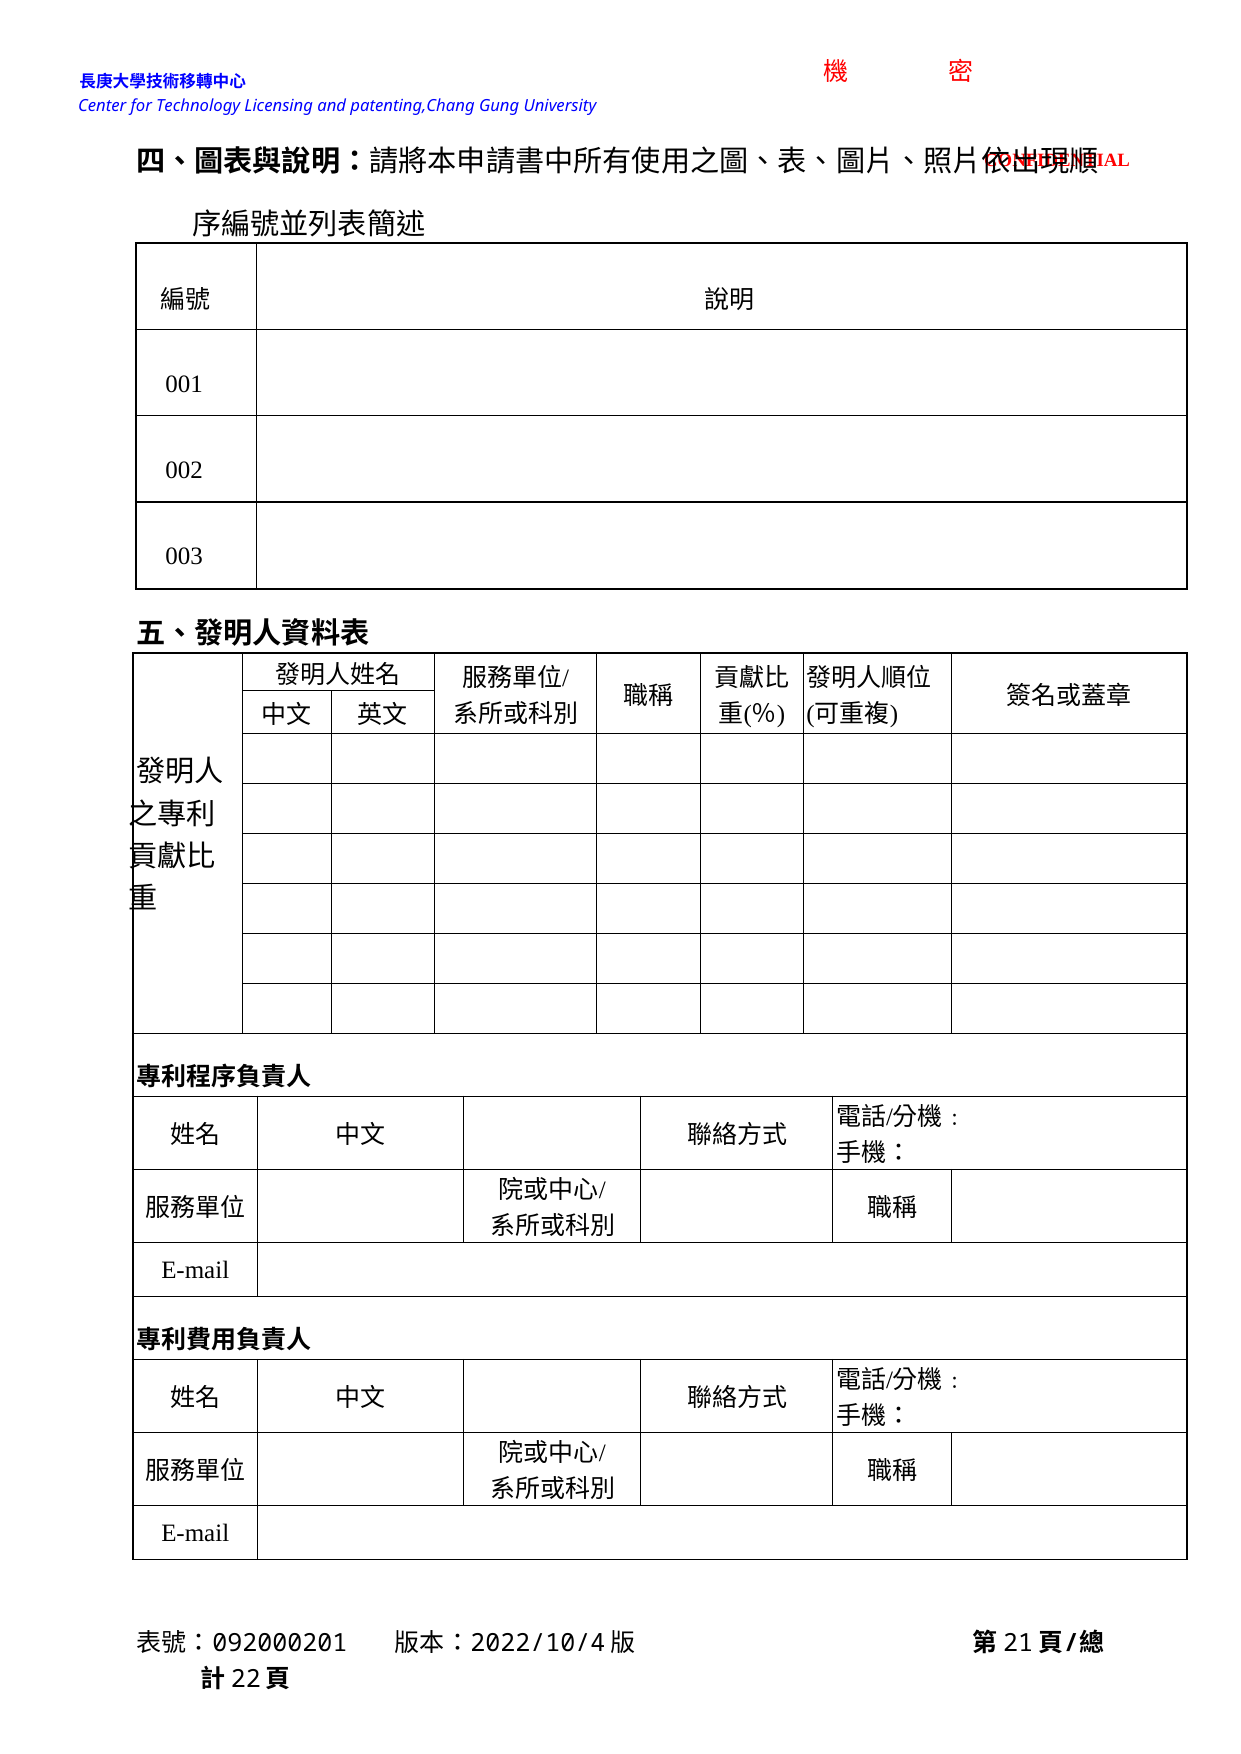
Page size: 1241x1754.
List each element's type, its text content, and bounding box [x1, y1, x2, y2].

table_cell 002 [137, 416, 256, 501]
table_cell [804, 834, 951, 883]
table_cell [641, 1170, 832, 1242]
table_cell [597, 984, 700, 1033]
table_cell [804, 934, 951, 983]
table_cell [258, 1170, 463, 1242]
table_header 發明人之專利貢獻比重 [134, 654, 242, 1033]
table_cell [952, 1170, 1186, 1242]
table_header 貢獻比重(％) [701, 654, 803, 733]
table_cell [258, 1243, 1186, 1296]
table_cell [435, 884, 596, 933]
table_cell [435, 834, 596, 883]
table_cell E-mail [134, 1506, 257, 1559]
table_cell 英文 [332, 691, 434, 733]
table_cell [257, 503, 1186, 587]
table_cell 聯絡方式 [641, 1097, 832, 1169]
table_cell 專利費用負責人 [134, 1297, 1186, 1359]
table_cell [332, 734, 434, 783]
table_header 服務單位/ 系所或科別 [435, 654, 596, 733]
table_cell [597, 834, 700, 883]
table_cell 姓名 [134, 1360, 257, 1432]
table_cell [701, 734, 803, 783]
table_cell [332, 984, 434, 1033]
table_cell 聯絡方式 [641, 1360, 832, 1432]
table_cell [952, 834, 1186, 883]
table_cell [597, 934, 700, 983]
table_cell [701, 834, 803, 883]
table_cell 院或中心/ 系所或科別 [464, 1433, 640, 1505]
table_cell [701, 934, 803, 983]
table_cell 中文 [243, 691, 331, 733]
text 五、發明人資料表 [136, 590, 1104, 652]
table_cell 001 [137, 330, 256, 415]
table_cell [258, 1506, 1186, 1559]
table_cell [435, 734, 596, 783]
table_cell [243, 934, 331, 983]
table_cell [332, 934, 434, 983]
table_header 簽名或蓋章 [952, 654, 1186, 733]
table_cell [332, 784, 434, 833]
table_cell [804, 884, 951, 933]
table_header 編號 [137, 244, 256, 329]
table_cell [804, 984, 951, 1033]
table_cell [952, 784, 1186, 833]
table_cell [243, 734, 331, 783]
table_cell [435, 784, 596, 833]
table_cell 職稱 [833, 1433, 951, 1505]
table_cell [332, 884, 434, 933]
table_cell 003 [137, 503, 256, 587]
table_cell [435, 934, 596, 983]
table_cell [952, 884, 1186, 933]
table_header 發明人姓名 [243, 654, 434, 690]
table_header 職稱 [597, 654, 700, 733]
table_cell 職稱 [833, 1170, 951, 1242]
table_cell [257, 330, 1186, 415]
table_cell [597, 884, 700, 933]
table_cell [258, 1433, 463, 1505]
table_cell [464, 1097, 640, 1169]
table_cell [701, 784, 803, 833]
table_cell [952, 734, 1186, 783]
table_cell [804, 734, 951, 783]
table_cell 服務單位 [134, 1170, 257, 1242]
table_cell [332, 834, 434, 883]
table_cell [597, 734, 700, 783]
table_cell 服務單位 [134, 1433, 257, 1505]
table_cell 中文 [258, 1360, 463, 1432]
table_cell 專利程序負責人 [134, 1034, 1186, 1096]
table_header 發明人順位(可重複) [804, 654, 951, 733]
table_cell [641, 1433, 832, 1505]
text 四、圖表與說明：請將本申請書中所有使用之圖、表、圖片、照片依出現順序編號並列表簡述 [136, 117, 1104, 242]
table_cell [243, 834, 331, 883]
table_cell 電話/分機﹕ 手機： [833, 1360, 1186, 1432]
table_cell 姓名 [134, 1097, 257, 1169]
table_cell [952, 984, 1186, 1033]
table_cell 院或中心/ 系所或科別 [464, 1170, 640, 1242]
table_header 說明 [257, 244, 1186, 329]
table_cell 電話/分機﹕ 手機： [833, 1097, 1186, 1169]
table_cell [243, 984, 331, 1033]
table_cell [257, 416, 1186, 501]
table_cell [243, 884, 331, 933]
table_cell [804, 784, 951, 833]
table_cell [464, 1360, 640, 1432]
table_cell [952, 1433, 1186, 1505]
table_cell [435, 984, 596, 1033]
table_cell [597, 784, 700, 833]
table_cell [701, 884, 803, 933]
table_cell [701, 984, 803, 1033]
table_cell [952, 934, 1186, 983]
table_cell [243, 784, 331, 833]
table_cell E-mail [134, 1243, 257, 1296]
table_cell 中文 [258, 1097, 463, 1169]
